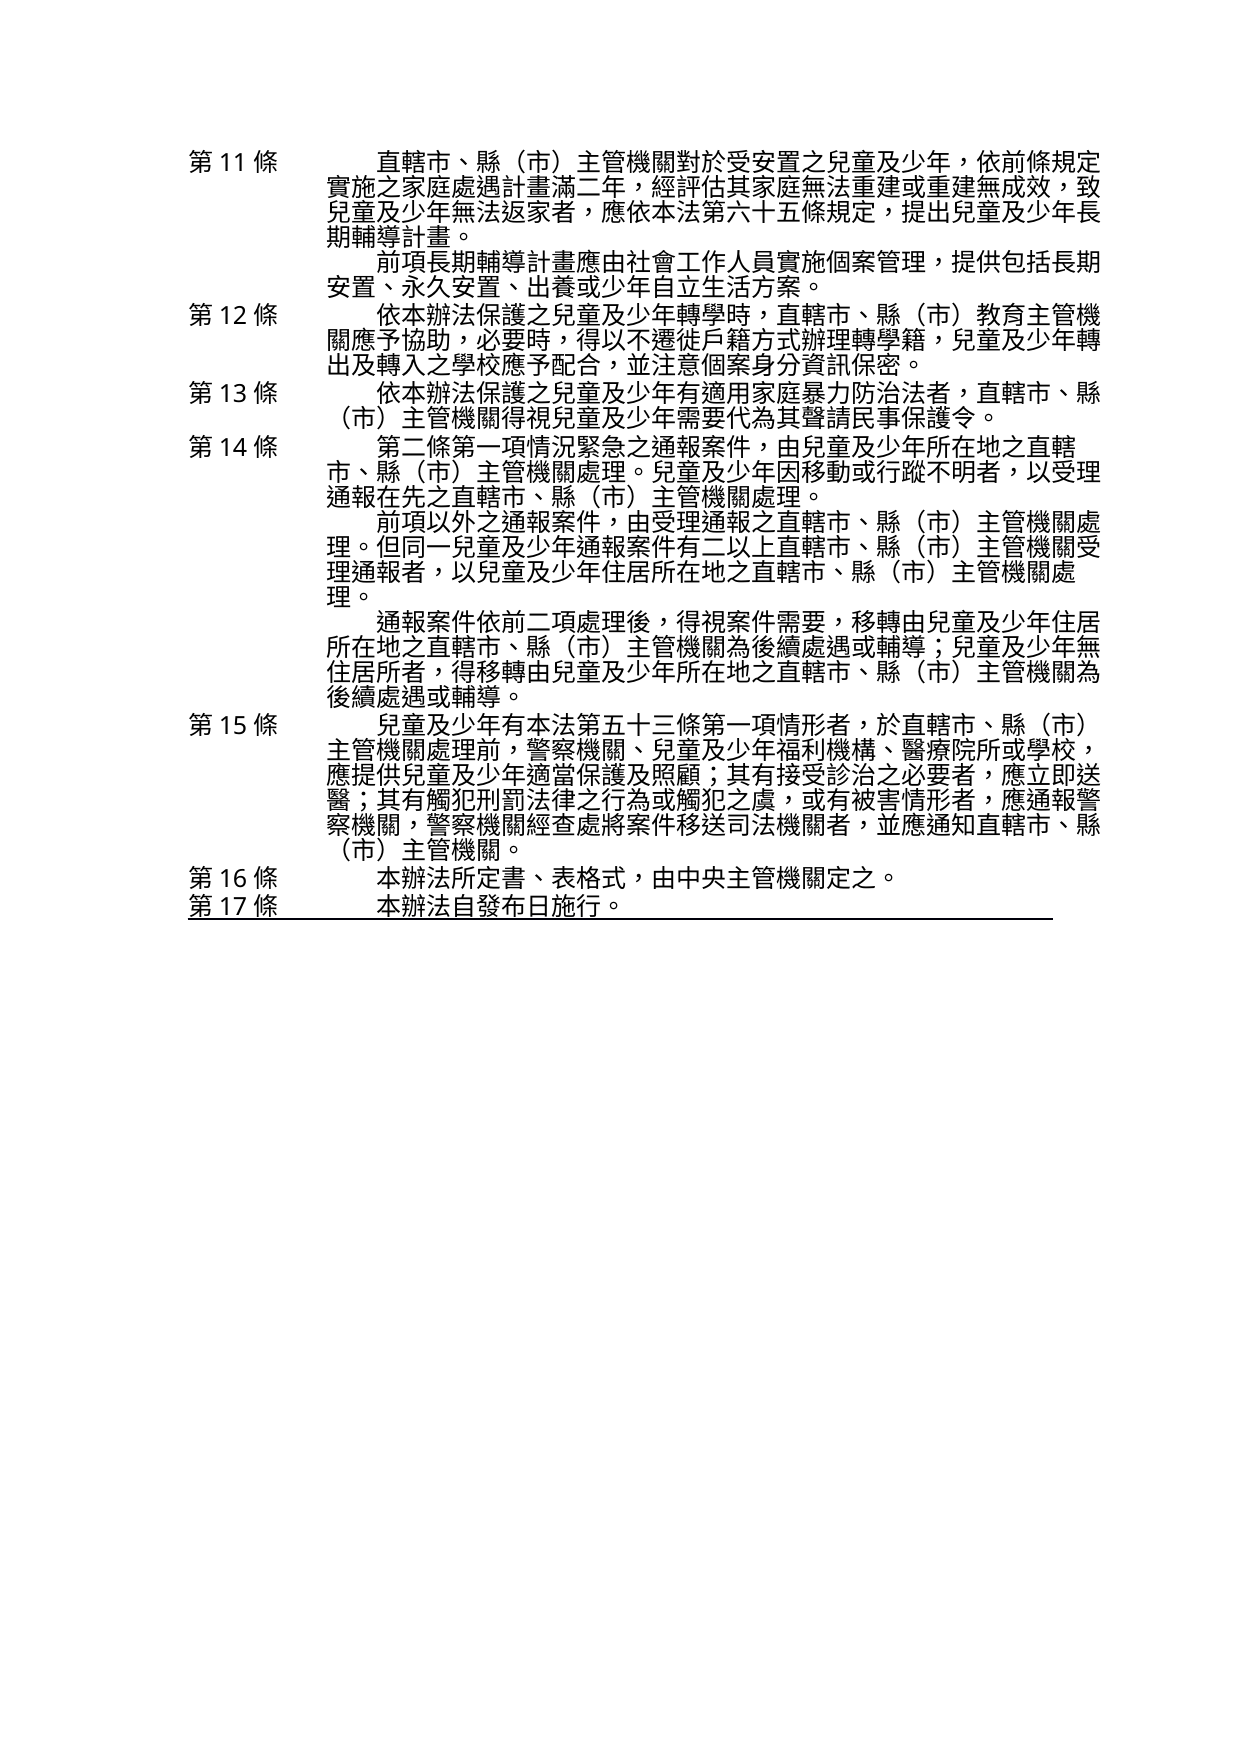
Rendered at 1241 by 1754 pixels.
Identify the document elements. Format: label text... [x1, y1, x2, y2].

table_cell 第 16 條 [175, 866, 324, 894]
table_cell 兒童及少年有本法第五十三條第一項情形者，於直轄市、縣（市）主管機關處理前，警察機關、兒童及少年福利機構、醫療院所或學校，應提供兒童及少年適當保護及照顧；其有接受診治之必要者，應立即送醫；其有觸犯刑罰法律之行為或觸犯之虞，或有被害情形者，應通報警察機關，警察機關經查處將案件移送司法機關者，並應通知直轄市、縣（市）主管機關。 [325, 713, 1112, 866]
table_cell 依本辦法保護之兒童及少年有適用家庭暴力防治法者，直轄市、縣（市）主管機關得視兒童及少年需要代為其聲請民事保護令。 [325, 381, 1112, 434]
table_cell 依本辦法保護之兒童及少年轉學時，直轄市、縣（市）教育主管機關應予協助，必要時，得以不遷徙戶籍方式辦理轉學籍，兒童及少年轉出及轉入之學校應予配合，並注意個案身分資訊保密。 [325, 303, 1112, 381]
table_cell 第 13 條 [175, 381, 324, 434]
table_cell 第 15 條 [175, 713, 324, 866]
table_cell 本辦法所定書、表格式，由中央主管機關定之。 [325, 866, 1112, 894]
table_cell 第二條第一項情況緊急之通報案件，由兒童及少年所在地之直轄市、縣（市）主管機關處理。兒童及少年因移動或行蹤不明者，以受理通報在先之直轄市、縣（市）主管機關處理。 前項以外之通報案件，由受理通報之直轄市、縣（市）主管機關處理。但同一兒童及少年通報案件有二以上直轄市、縣（市）主管機關受理通報者，以兒童及少年住居所在地之直轄市、縣（市）主管機關處理。 通報案件依前二項處理後，得視案件需要，移轉由兒童及少年住居所在地之直轄市、縣（市）主管機關為後續處遇或輔導；兒童及少年無住居所者，得移轉由兒童及少年所在地之直轄市、縣（市）主管機關為後續處遇或輔導。 [325, 434, 1112, 712]
table_cell 第 14 條 [175, 434, 324, 712]
table_cell 第 12 條 [175, 303, 324, 381]
table_cell 第 11 條 [175, 150, 324, 303]
table_cell 第 17 條 [175, 894, 324, 922]
table_cell 直轄市、縣（市）主管機關對於受安置之兒童及少年，依前條規定實施之家庭處遇計畫滿二年，經評估其家庭無法重建或重建無成效，致兒童及少年無法返家者，應依本法第六十五條規定，提出兒童及少年長期輔導計畫。 前項長期輔導計畫應由社會工作人員實施個案管理，提供包括長期安置、永久安置、出養或少年自立生活方案。 [325, 150, 1112, 303]
table_cell 本辦法自發布日施行。 [325, 894, 1112, 922]
